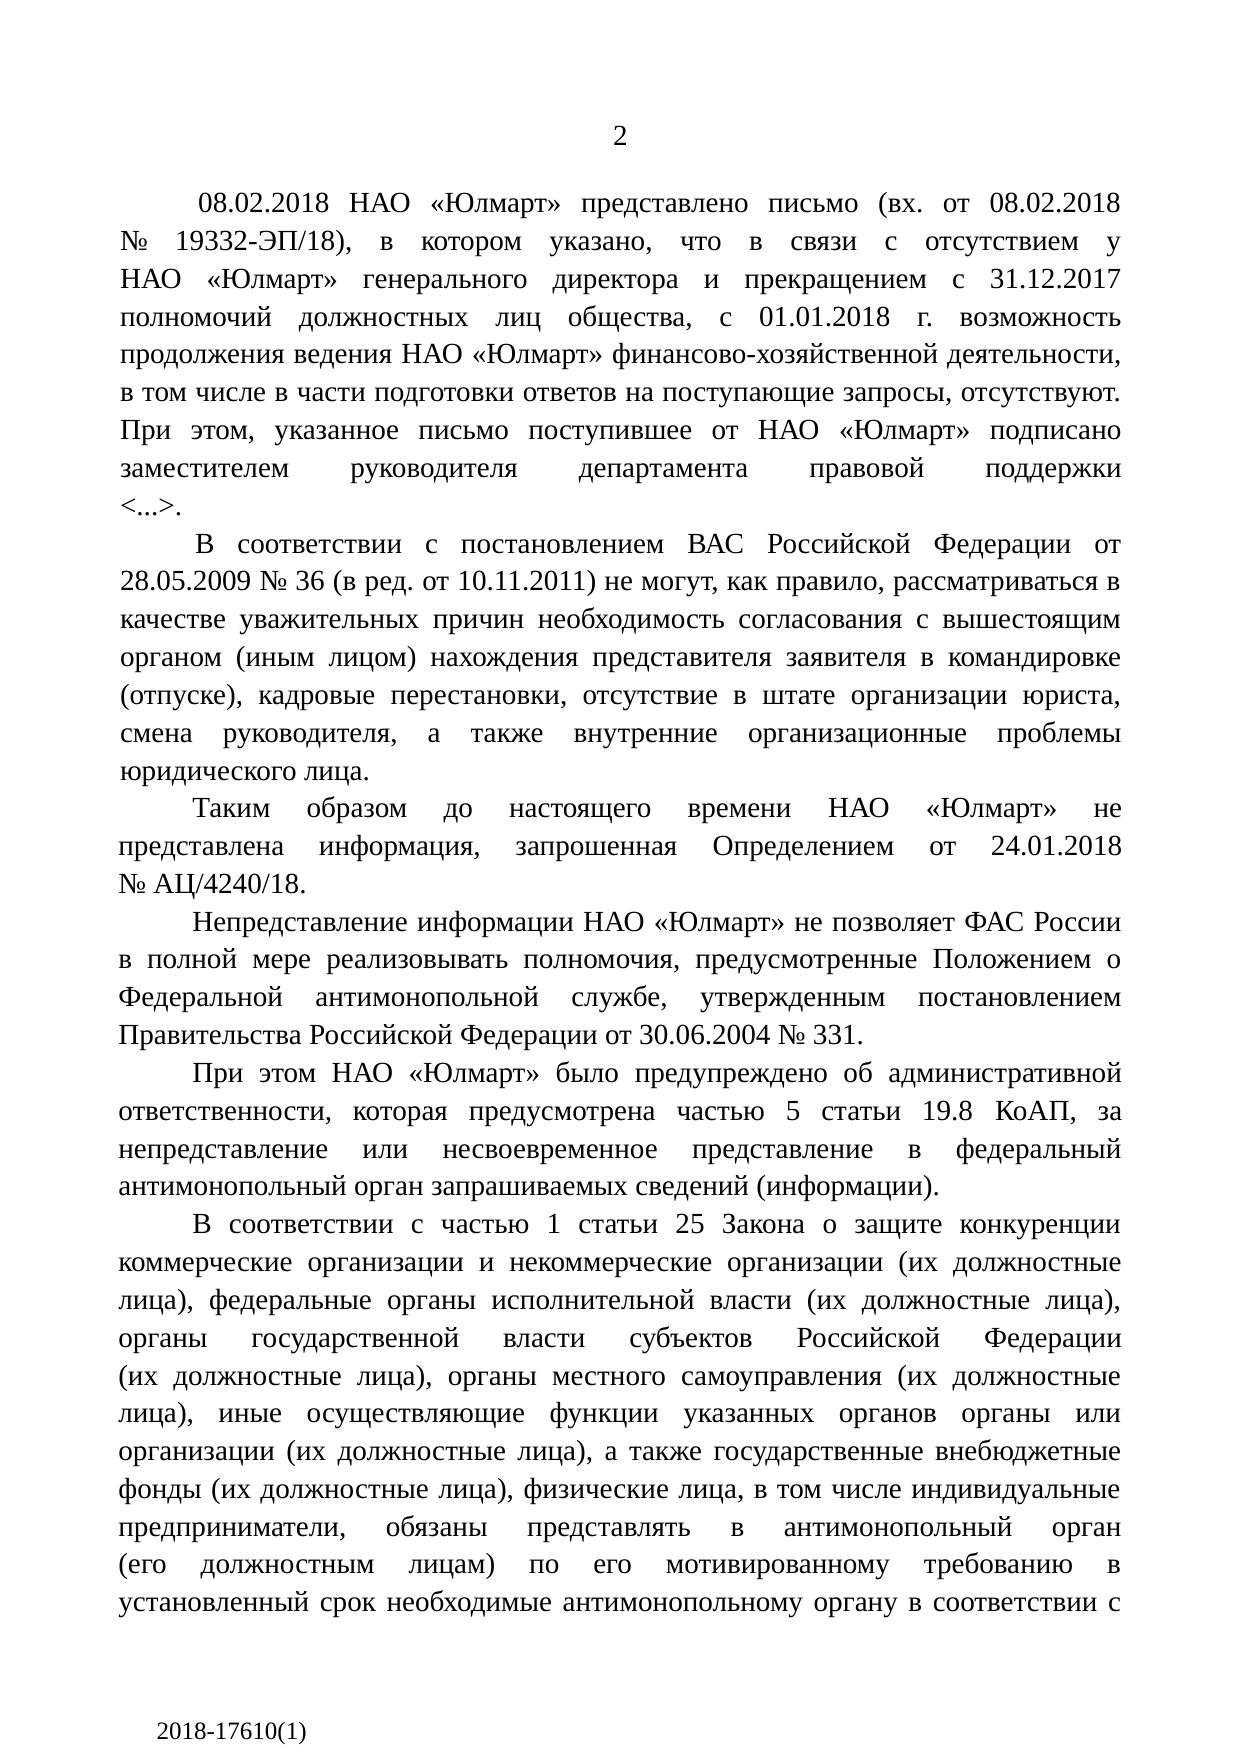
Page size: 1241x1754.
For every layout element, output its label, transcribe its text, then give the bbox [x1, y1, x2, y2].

text Непредставление информации НАО «Юлмарт» не позволяет ФАС России в полной мере реализовывать полномочия, предусмотренные Положением о Федеральной антимонопольной службе, утвержденным постановлением Правительства Российской Федерации от 30.06.2004 № 331. [118, 899, 1122, 1051]
text При этом НАО «Юлмарт» было предупреждено об административной ответственности, которая предусмотрена частью 5 статьи 19.8 КоАП, за непредставление или несвоевременное представление в федеральный антимонопольный орган запрашиваемых сведений (информации). [118, 1051, 1122, 1202]
text Таким образом до настоящего времени НАО «Юлмарт» не представлена информация, запрошенная Определением от 24.01.2018 № АЦ/4240/18. [118, 786, 1122, 899]
list 08.02.2018 НАО «Юлмарт» представлено письмо (вх. от 08.02.2018 № 19332-ЭП/18), в котором указано, что в связи с отсутствием у НАО «Юлмарт» генерального директора и прекращением с 31.12.2017 полномочий должностных лиц общества, с 01.01.2018 г. возможность продолжения ведения НАО «Юлмарт» финансово-хозяйственной деятельности, в том числе в части подготовки ответов на поступающие запросы, отсутствуют. При этом, указанное письмо поступившее от НАО «Юлмарт» подписано заместителем руководителя департамента правовой поддержки <...>. [120, 181, 1122, 521]
text В соответствии с постановлением ВАС Российской Федерации от 28.05.2009 № 36 (в ред. от 10.11.2011) не могут, как правило, рассматриваться в качестве уважительных причин необходимость согласования с вышестоящим органом (иным лицом) нахождения представителя заявителя в командировке (отпуске), кадровые перестановки, отсутствие в штате организации юриста, смена руководителя, а также внутренние организационные проблемы юридического лица. [120, 521, 1122, 786]
text В соответствии с частью 1 статьи 25 Закона о защите конкуренции коммерческие организации и некоммерческие организации (их должностные лица), федеральные органы исполнительной власти (их должностные лица), органы государственной власти субъектов Российской Федерации (их должностные лица), органы местного самоуправления (их должностные лица), иные осуществляющие функции указанных органов органы или организации (их должностные лица), а также государственные внебюджетные фонды (их должностные лица), физические лица, в том числе индивидуальные предприниматели, обязаны представлять в антимонопольный орган (его должностным лицам) по его мотивированному требованию в установленный срок необходимые антимонопольному органу в соответствии с [118, 1202, 1122, 1618]
